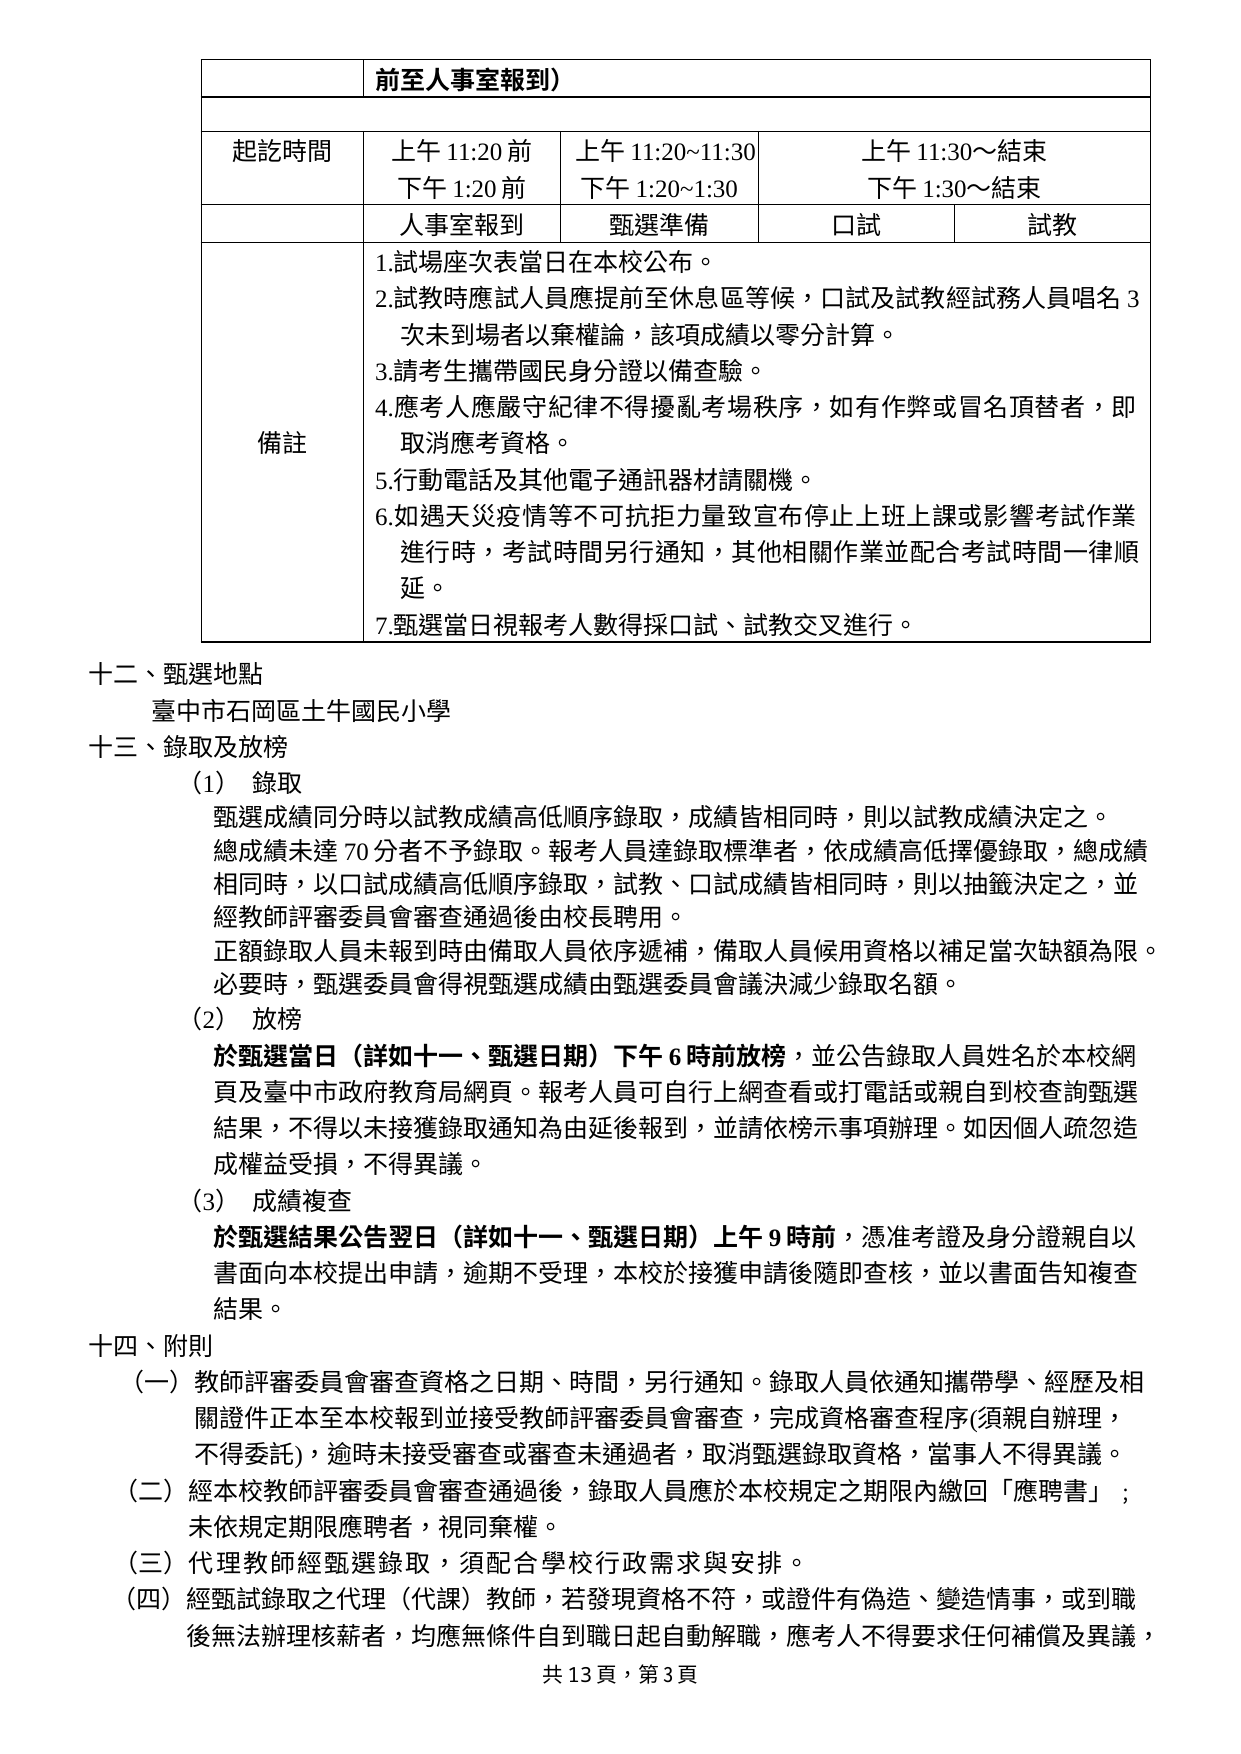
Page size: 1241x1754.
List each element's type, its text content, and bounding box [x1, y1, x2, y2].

table_cell 備註 [202, 243, 363, 641]
table_cell 甄選準備 [561, 205, 758, 242]
text 十四、附則 [89, 1326, 1152, 1362]
table_cell 人事室報到 [364, 205, 560, 242]
table_cell 上午11:30～結束 下午1:30～結束 [759, 132, 1150, 204]
text （二）經本校教師評審委員會審查通過後，錄取人員應於本校規定之期限內繳回「應聘書」﹔未依規定期限應聘者，視同棄權。 [114, 1471, 1152, 1544]
text 正額錄取人員未報到時由備取人員依序遞補，備取人員候用資格以補足當次缺額為限。必要時，甄選委員會得視甄選成績由甄選委員會議決減少錄取名額。 [214, 933, 1152, 1000]
table_cell 上午11:20~11:30 下午1:20~1:30 [561, 132, 758, 204]
table_cell 起訖時間 [202, 132, 363, 204]
table_cell [202, 205, 363, 242]
table_cell 試教 [955, 205, 1150, 242]
text 十三、錄取及放榜 [89, 727, 1152, 764]
text （一）教師評審委員會審查資格之日期、時間，另行通知。錄取人員依通知攜帶學、經歷及相關證件正本至本校報到並接受教師評審委員會審查，完成資格審查程序(須親自辦理，不得委託)，逾時未接受審查或審查未通過者，取消甄選錄取資格，當事人不得異議。 [119, 1362, 1152, 1471]
table_cell 上午11:20前 下午1:20前 [364, 132, 560, 204]
list 錄取 [177, 764, 1152, 800]
list 成績複查 [177, 1181, 1152, 1217]
text （四）經甄試錄取之代理（代課）教師，若發現資格不符，或證件有偽造、變造情事，或到職後無法辦理核薪者，均應無條件自到職日起自動解職，應考人不得要求任何補償及異議，若涉及刑責，由應考人自行負責。 [112, 1580, 1152, 1652]
text 十二、甄選地點 [89, 655, 1152, 691]
table_cell [202, 98, 1150, 131]
text 總成績未達70分者不予錄取。報考人員達錄取標準者，依成績高低擇優錄取，總成績相同時，以口試成績高低順序錄取，試教、口試成績皆相同時，則以抽籤決定之，並經教師評審委員會審查通過後由校長聘用。 [214, 833, 1152, 933]
text 甄選成績同分時以試教成績高低順序錄取，成績皆相同時，則以試教成績決定之。 [214, 800, 1152, 833]
table_cell 前至人事室報到） [364, 60, 1150, 96]
table_cell 口試 [759, 205, 954, 242]
text 於甄選當日（詳如十一、甄選日期）下午6時前放榜，並公告錄取人員姓名於本校網頁及臺中市政府教育局網頁。報考人員可自行上網查看或打電話或親自到校查詢甄選結果，不得以未接獲錄取通知為由延後報到，並請依榜示事項辦理。如因個人疏忽造成權益受損，不得異議。 [214, 1036, 1152, 1181]
list 放榜 [177, 1000, 1152, 1036]
text （三）代理教師經甄選錄取，須配合學校行政需求與安排。 [89, 1544, 1152, 1580]
text 於甄選結果公告翌日（詳如十一、甄選日期）上午9時前，憑准考證及身分證親自以書面向本校提出申請，逾期不受理，本校於接獲申請後隨即查核，並以書面告知複查結果。 [214, 1217, 1152, 1326]
table_cell [202, 60, 363, 96]
table_cell 1.試場座次表當日在本校公布。 2.試教時應試人員應提前至休息區等候，口試及試教經試務人員唱名3次未到場者以棄權論，該項成績以零分計算。 3.請考生攜帶國民身分證以備查驗。 4.應考人應嚴守紀律不得擾亂考場秩序，如有作弊或冒名頂替者，即取消應考資格。 5.行動電話及其他電子通訊器材請關機。 6.如遇天災疫情等不可抗拒力量致宣布停止上班上課或影響考試作業進行時，考試時間另行通知，其他相關作業並配合考試時間一律順延。 7.甄選當日視報考人數得採口試、試教交叉進行。 [364, 243, 1150, 641]
text 臺中市石岡區土牛國民小學 [151, 691, 1152, 727]
